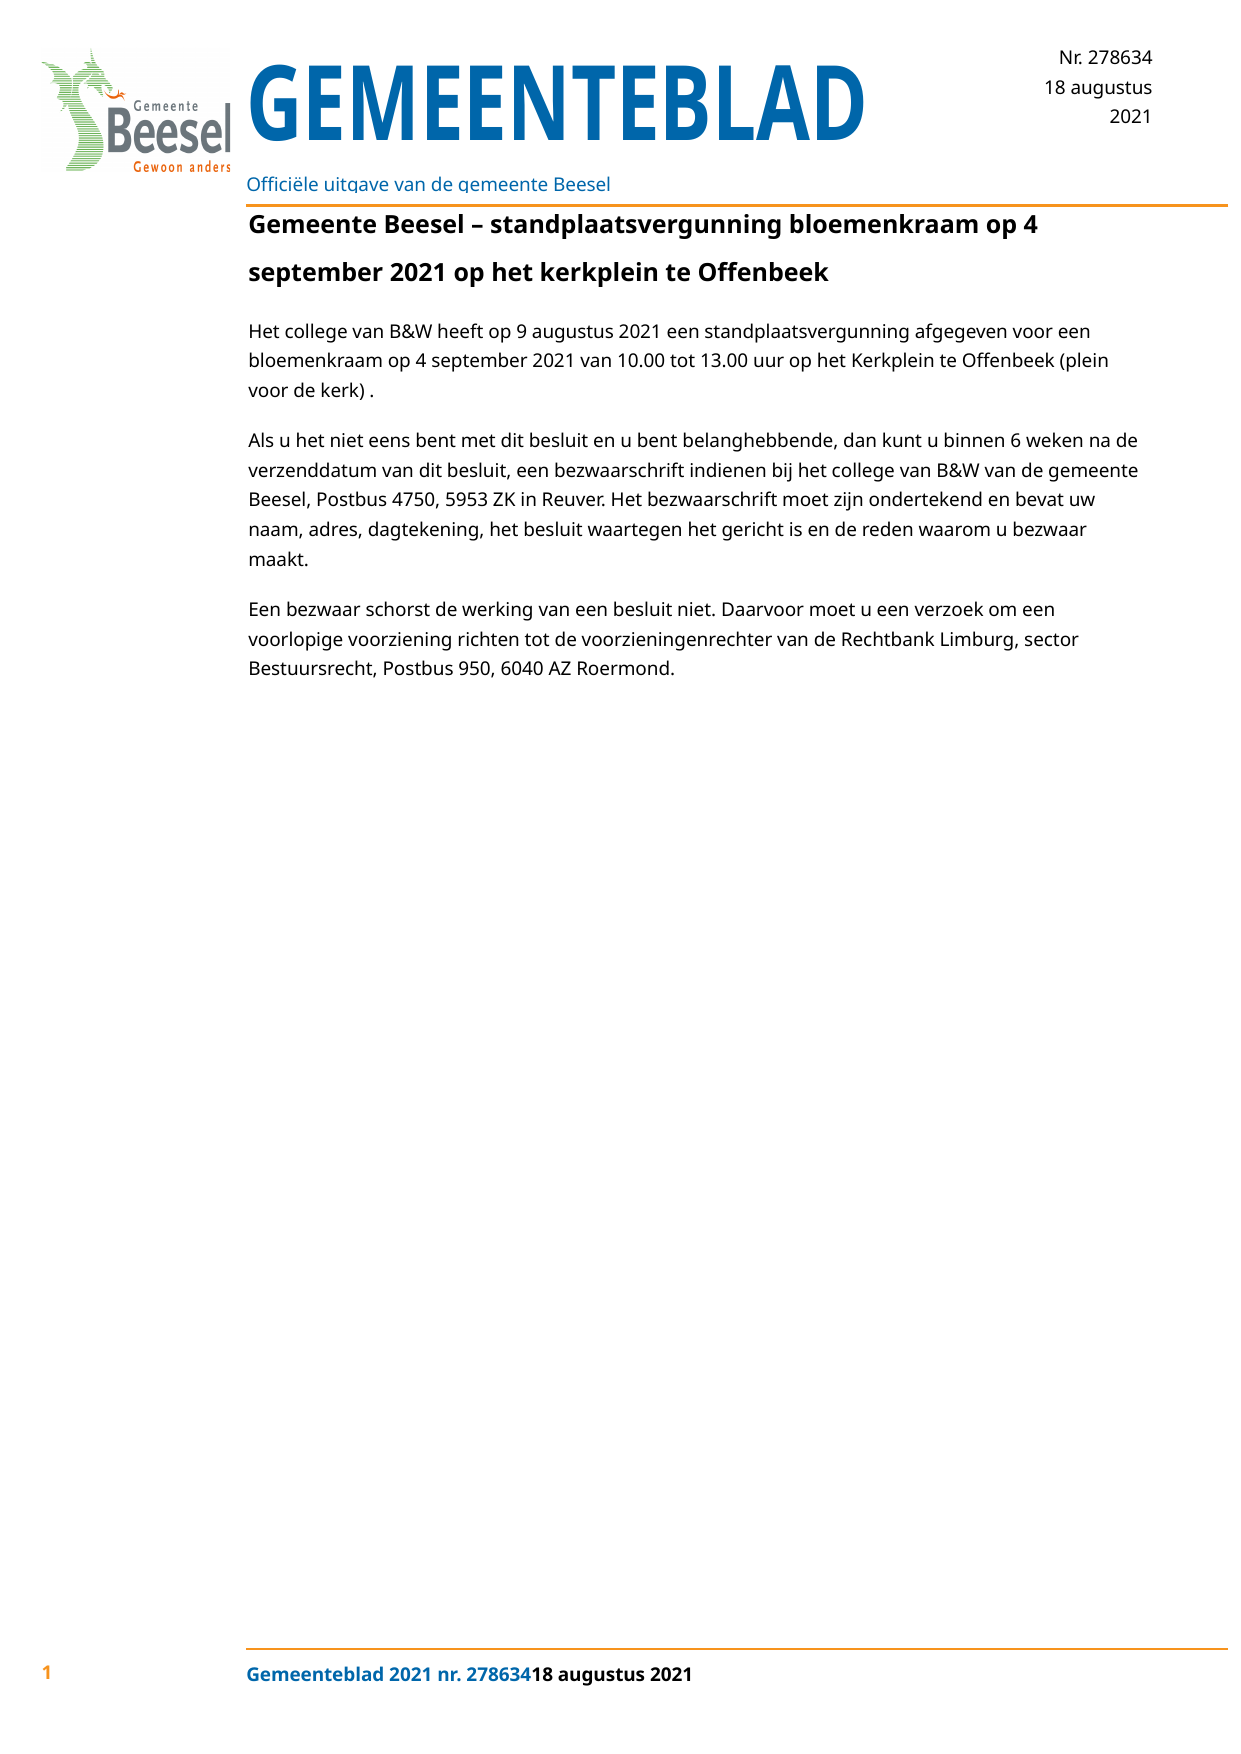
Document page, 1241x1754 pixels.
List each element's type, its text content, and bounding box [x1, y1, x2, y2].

text Een bezwaar schorst de werking van een besluit niet. Daarvoor moet u een verzoek om een voorlopige voorziening richten tot de voorzieningenrechter van de Rechtbank Limburg, sector Bestuursrecht, Postbus 950, 6040 AZ Roermond. [248, 596, 1152, 681]
text Het college van B&W heeft op 9 augustus 2021 een standplaatsvergunning afgegeven voor een bloemenkraam op 4 september 2021 van 10.00 tot 13.00 uur op het Kerkplein te Offenbeek (plein voor de kerk) . [248, 318, 1152, 403]
text Als u het niet eens bent met dit besluit en u bent belanghebbende, dan kunt u binnen 6 weken na de verzenddatum van dit besluit, een bezwaarschrift indienen bij het college van B&W van de gemeente Beesel, Postbus 4750, 5953 ZK in Reuver. Het bezwaarschrift moet zijn ondertekend en bevat uw naam, adres, dagtekening, het besluit waartegen het gericht is en de reden waarom u bezwaar maakt. [248, 427, 1152, 572]
picture [41, 47, 231, 172]
text Gemeente Beesel – standplaatsvergunning bloemenkraam op 4 september 2021 op het kerkplein te Offenbeek [248, 207, 1152, 288]
